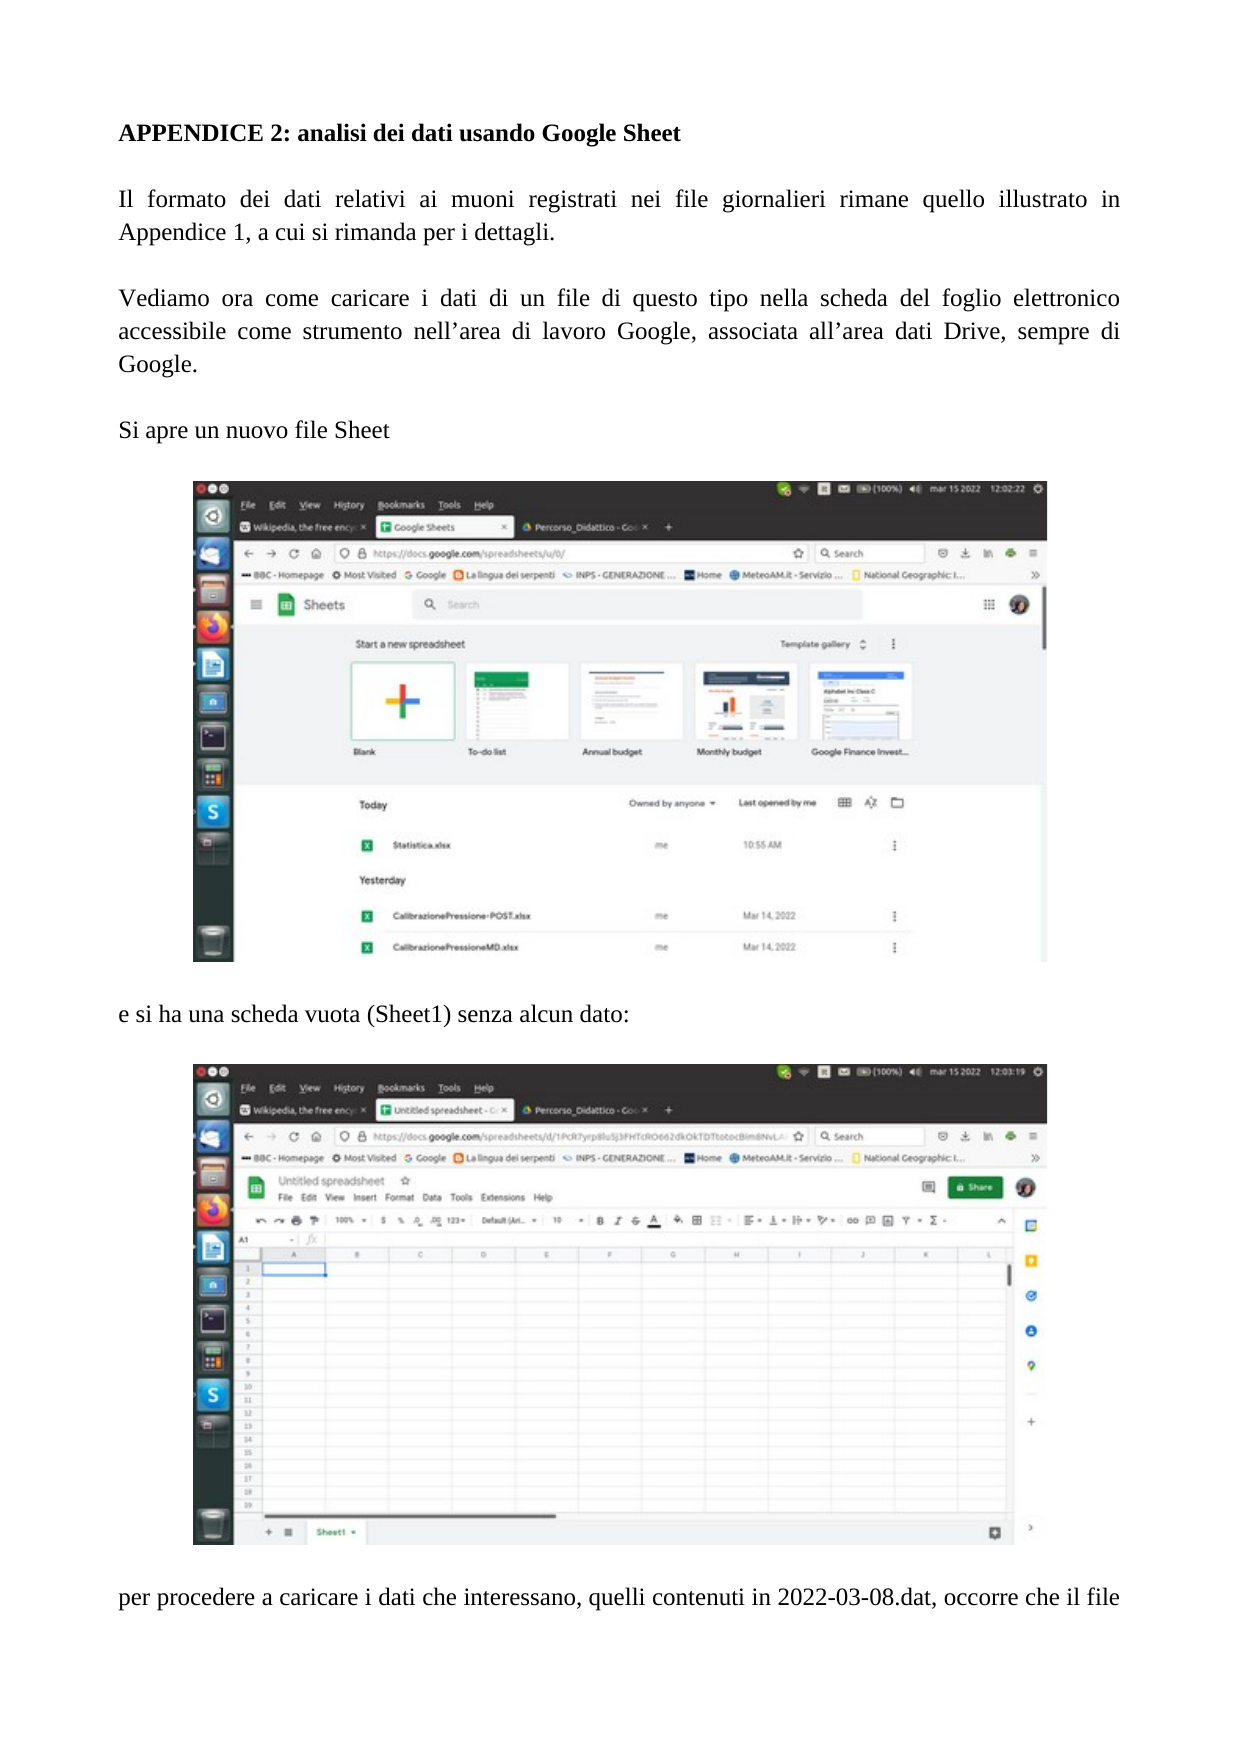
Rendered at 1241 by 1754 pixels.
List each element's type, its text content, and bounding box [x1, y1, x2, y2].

picture [193, 1064, 1048, 1545]
picture [193, 481, 1048, 962]
text Si apre un nuovo file Sheet [118, 415, 1122, 444]
text Vediamo ora come caricare i dati di un file di questo tipo nella scheda del foglio elettronico accessibile come strumento nell’area di lavoro Google, associata all’area dati Drive, sempre di Google. [118, 283, 1122, 378]
text e si ha una scheda vuota (Sheet1) senza alcun dato: [118, 999, 1122, 1027]
text Il formato dei dati relativi ai muoni registrati nei file giornalieri rimane quello illustrato in Appendice 1, a cui si rimanda per i dettagli. [118, 184, 1122, 246]
text per procedere a caricare i dati che interessano, quelli contenuti in 2022-03-08.dat, occorre che il file [118, 1582, 1122, 1611]
text APPENDICE 2: analisi dei dati usando Google Sheet [118, 118, 1122, 147]
